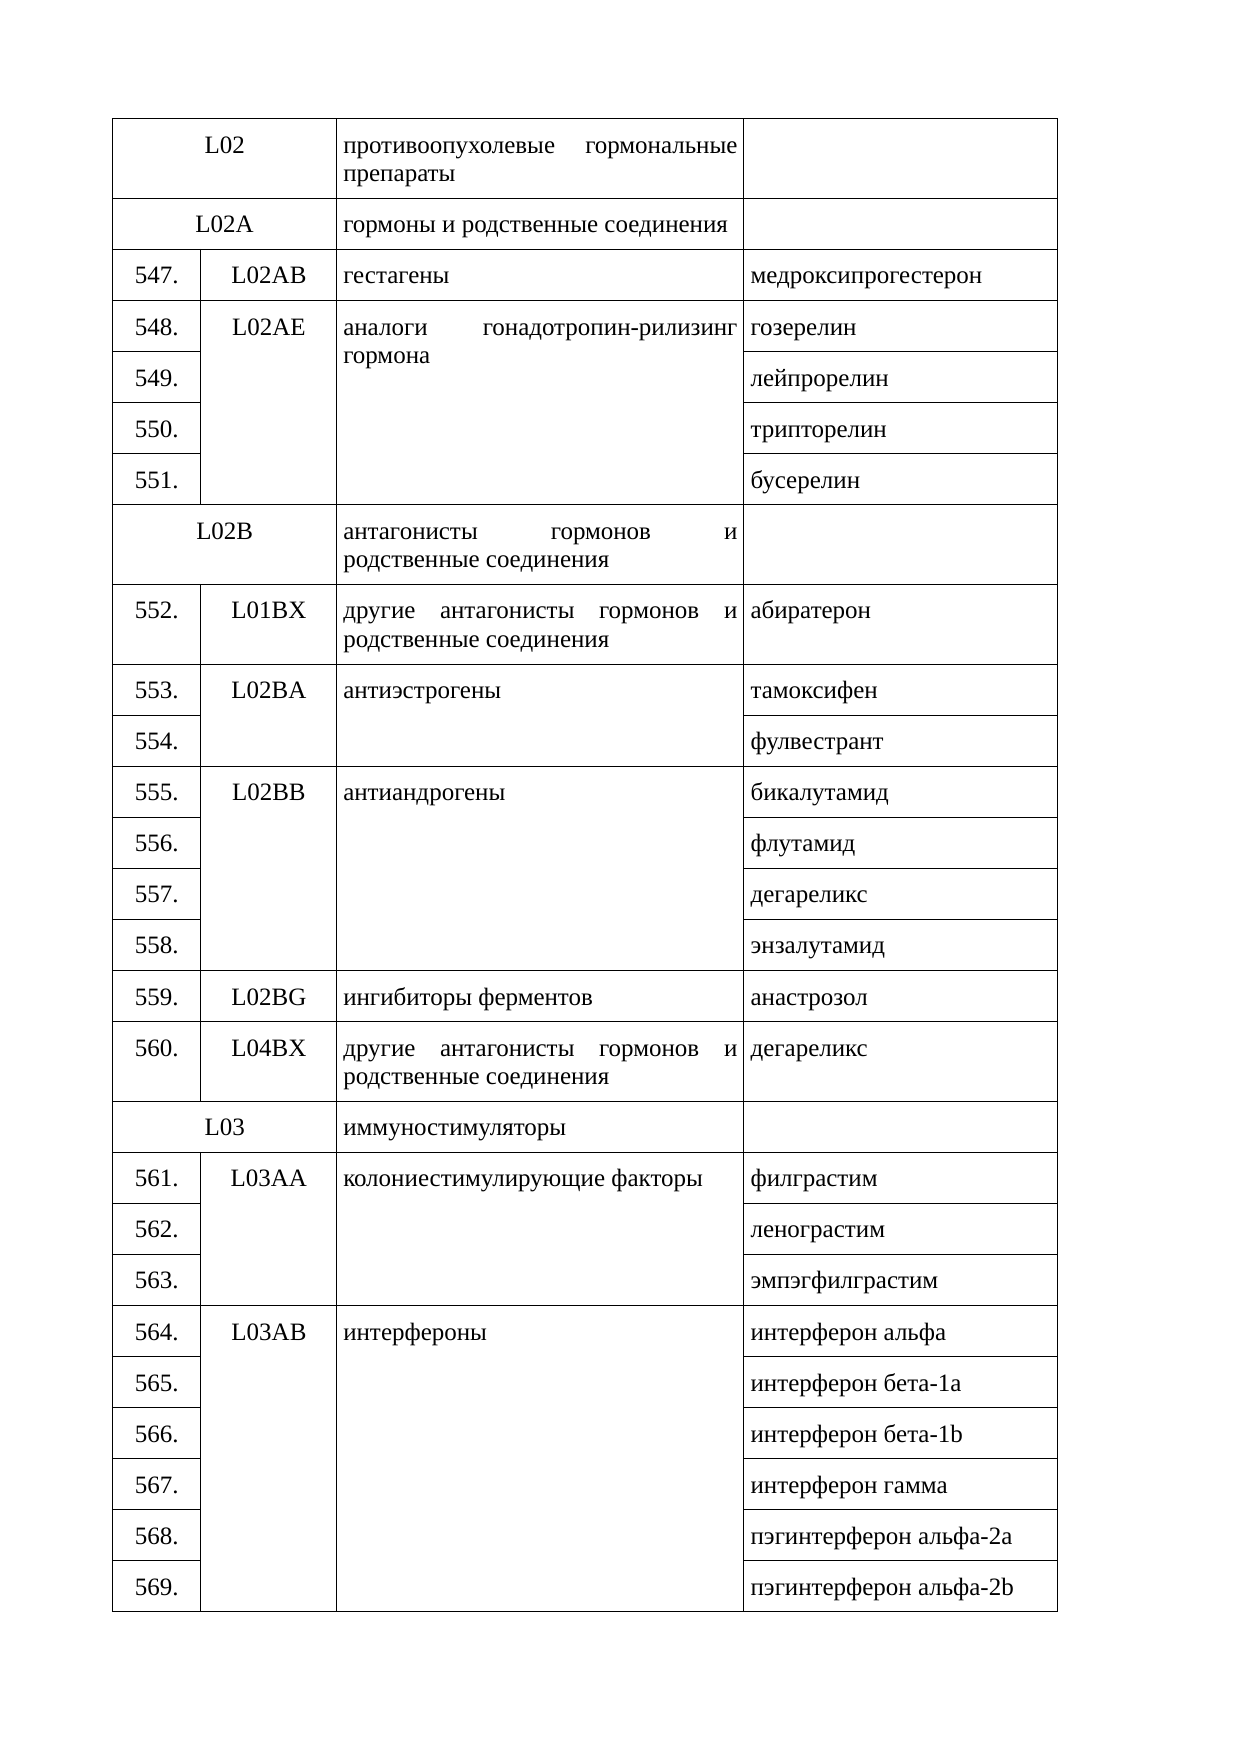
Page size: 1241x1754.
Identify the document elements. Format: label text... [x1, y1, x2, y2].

table_cell 560. [113, 1022, 200, 1101]
table_cell интерферон бета-1a [744, 1357, 1057, 1407]
table_cell 553. [113, 665, 200, 715]
table_cell 552. [113, 585, 200, 664]
table_cell 557. [113, 869, 200, 919]
table_cell 563. [113, 1255, 200, 1305]
table_cell пэгинтерферон альфа-2b [744, 1561, 1057, 1611]
table_cell [744, 119, 1057, 198]
table_cell L02AB [201, 250, 336, 300]
table_cell иммуностимуляторы [337, 1102, 743, 1152]
table_cell дегареликс [744, 869, 1057, 919]
table_cell медроксипрогестерон [744, 250, 1057, 300]
table_cell L02BB [201, 767, 336, 970]
table_cell [744, 199, 1057, 249]
table_cell L02AE [201, 301, 336, 504]
table_cell [744, 505, 1057, 584]
table_cell 550. [113, 403, 200, 453]
table_cell 549. [113, 352, 200, 402]
table_cell фулвестрант [744, 716, 1057, 766]
table_cell 555. [113, 767, 200, 817]
table_cell 548. [113, 301, 200, 351]
table_cell филграстим [744, 1153, 1057, 1203]
table_cell 558. [113, 920, 200, 970]
table_cell аналоги гонадотропин-рилизинг гормона [337, 301, 743, 504]
table_cell тамоксифен [744, 665, 1057, 715]
table_cell L03 [113, 1102, 336, 1152]
table_cell L03AB [201, 1306, 336, 1611]
table_cell 554. [113, 716, 200, 766]
table_cell другие антагонисты гормонов и родственные соединения [337, 1022, 743, 1101]
table_cell 556. [113, 818, 200, 868]
table_cell 562. [113, 1204, 200, 1254]
table_cell абиратерон [744, 585, 1057, 664]
table_cell L02B [113, 505, 336, 584]
table_cell ингибиторы ферментов [337, 971, 743, 1021]
table_cell L04BX [201, 1022, 336, 1101]
table_cell антиандрогены [337, 767, 743, 970]
table_cell энзалутамид [744, 920, 1057, 970]
table_cell 559. [113, 971, 200, 1021]
table_cell L02BG [201, 971, 336, 1021]
table_cell пэгинтерферон альфа-2a [744, 1510, 1057, 1560]
table_cell ленограстим [744, 1204, 1057, 1254]
table_cell антагонисты гормонов и родственные соединения [337, 505, 743, 584]
table_cell L02BA [201, 665, 336, 766]
table_cell 564. [113, 1306, 200, 1356]
table_cell [744, 1102, 1057, 1152]
table_cell 569. [113, 1561, 200, 1611]
table_cell 566. [113, 1408, 200, 1458]
table_cell интерферон бета-1b [744, 1408, 1057, 1458]
table_cell дегареликс [744, 1022, 1057, 1101]
table_cell флутамид [744, 818, 1057, 868]
table_cell бикалутамид [744, 767, 1057, 817]
table_cell эмпэгфилграстим [744, 1255, 1057, 1305]
table_cell бусерелин [744, 454, 1057, 504]
table_cell другие антагонисты гормонов и родственные соединения [337, 585, 743, 664]
table_cell L02 [113, 119, 336, 198]
table_cell антиэстрогены [337, 665, 743, 766]
table_cell интерферон гамма [744, 1459, 1057, 1509]
table_cell 547. [113, 250, 200, 300]
table_cell гестагены [337, 250, 743, 300]
table_cell 565. [113, 1357, 200, 1407]
table_cell гормоны и родственные соединения [337, 199, 743, 249]
table_cell интерферон альфа [744, 1306, 1057, 1356]
table_cell 568. [113, 1510, 200, 1560]
table_cell анастрозол [744, 971, 1057, 1021]
table_cell L02A [113, 199, 336, 249]
table_cell колониестимулирующие факторы [337, 1153, 743, 1305]
table_cell L03AA [201, 1153, 336, 1305]
table_cell противоопухолевые гормональные препараты [337, 119, 743, 198]
table_cell гозерелин [744, 301, 1057, 351]
table_cell L01BX [201, 585, 336, 664]
table_cell 561. [113, 1153, 200, 1203]
table_cell трипторелин [744, 403, 1057, 453]
table_cell 567. [113, 1459, 200, 1509]
table_cell интерфероны [337, 1306, 743, 1611]
table_cell лейпрорелин [744, 352, 1057, 402]
table_cell 551. [113, 454, 200, 504]
